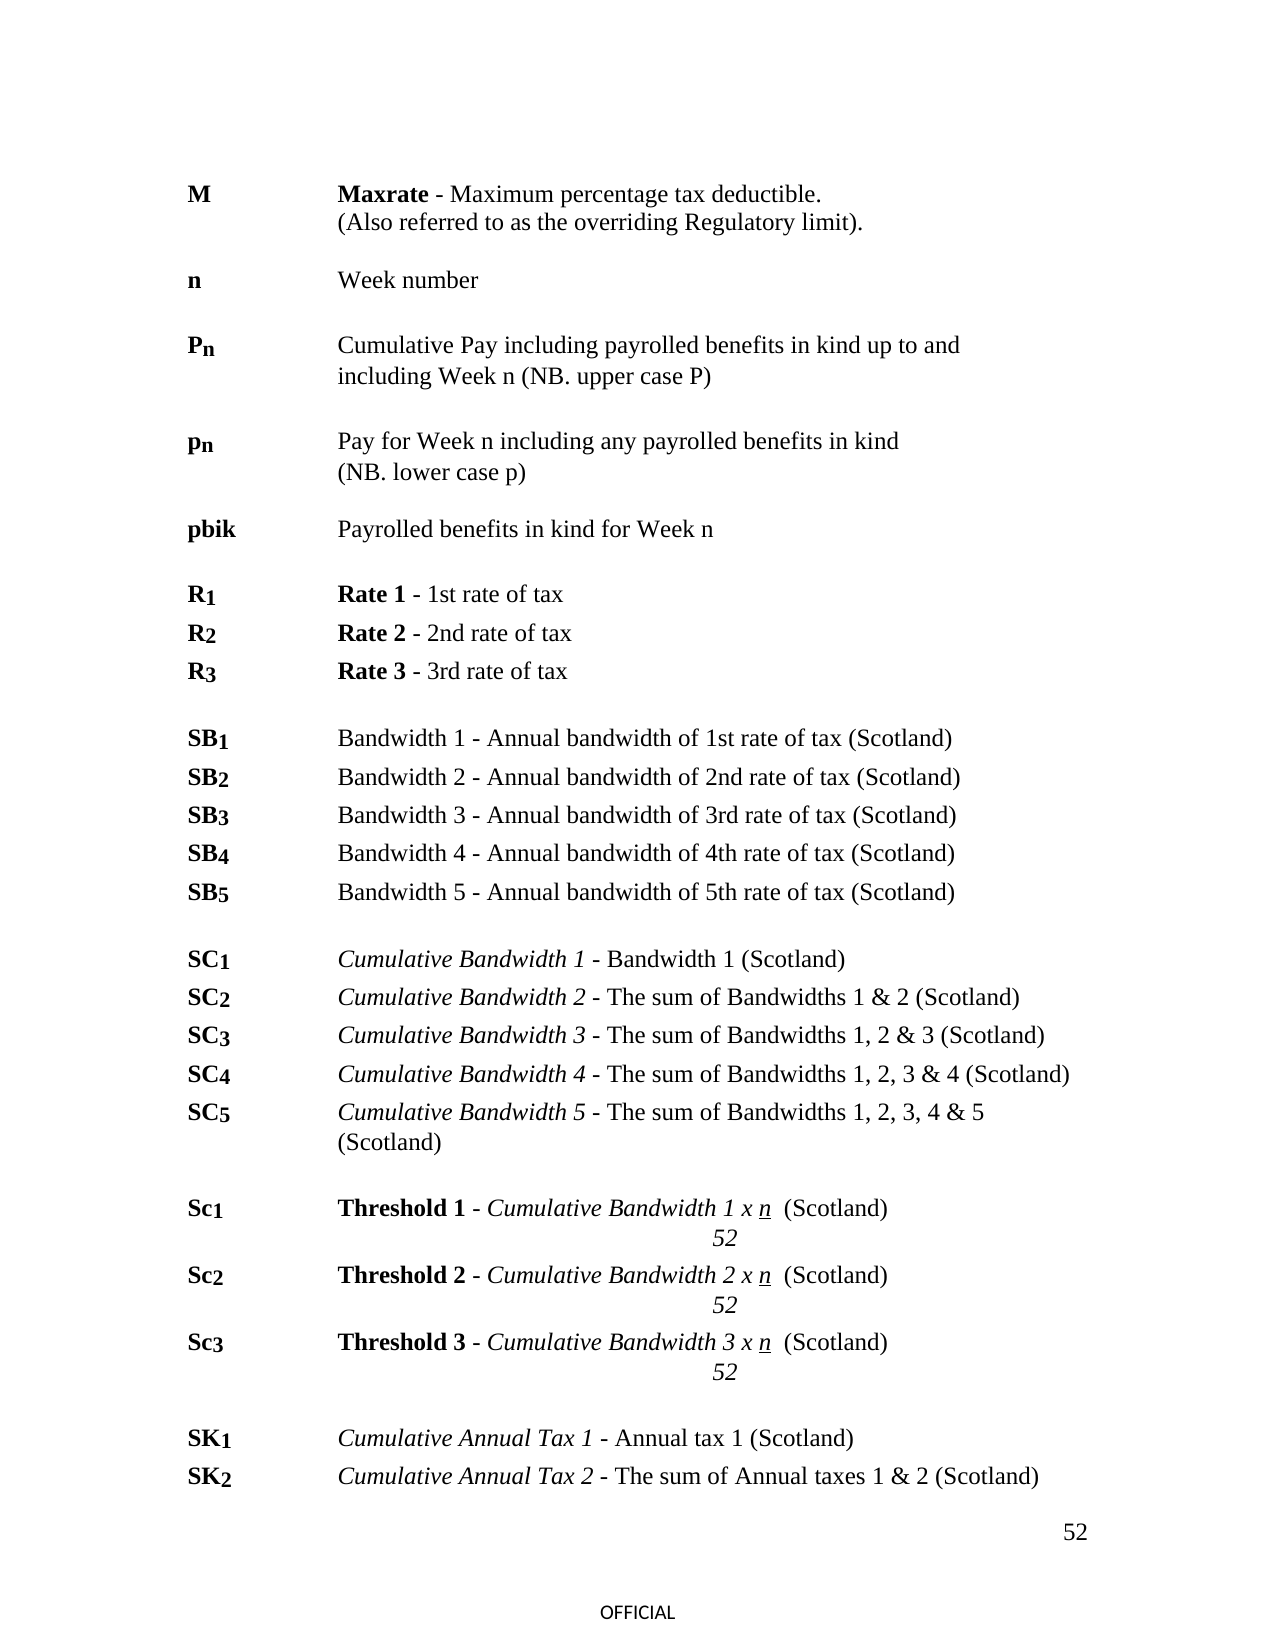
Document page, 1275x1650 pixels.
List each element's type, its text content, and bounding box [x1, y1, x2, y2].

text SB2 Bandwidth 2 - Annual bandwidth of 2nd rate of tax (Scotland) [187, 754, 1088, 792]
text SC5 Cumulative Bandwidth 5 - The sum of Bandwidths 1, 2, 3, 4 & 5 (Scotland) [187, 1089, 1088, 1156]
text SB5 Bandwidth 5 - Annual bandwidth of 5th rate of tax (Scotland) [187, 869, 1088, 907]
text SC3 Cumulative Bandwidth 3 - The sum of Bandwidths 1, 2 & 3 (Scotland) [187, 1012, 1088, 1051]
text R1 Rate 1 - 1st rate of tax [187, 572, 1088, 610]
text SB4 Bandwidth 4 - Annual bandwidth of 4th rate of tax (Scotland) [187, 830, 1088, 869]
text 52 [187, 1290, 1088, 1319]
text (Also referred to as the overriding Regulatory limit). [187, 207, 1088, 236]
text SC2 Cumulative Bandwidth 2 - The sum of Bandwidths 1 & 2 (Scotland) [187, 974, 1088, 1012]
text SB1 Bandwidth 1 - Annual bandwidth of 1st rate of tax (Scotland) [187, 715, 1088, 754]
text pbik Payrolled benefits in kind for Week n [187, 514, 1088, 543]
text SB3 Bandwidth 3 - Annual bandwidth of 3rd rate of tax (Scotland) [187, 792, 1088, 830]
text R3 Rate 3 - 3rd rate of tax [187, 648, 1088, 687]
text (NB. lower case p) [187, 457, 1088, 485]
text SK2 Cumulative Annual Tax 2 - The sum of Annual taxes 1 & 2 (Scotland) [187, 1453, 1088, 1492]
text Sc1 Threshold 1 - Cumulative Bandwidth 1 x n (Scotland) [187, 1185, 1088, 1223]
text M Maxrate - Maximum percentage tax deductible. [187, 179, 1088, 207]
text 52 [187, 1223, 1088, 1252]
text SC4 Cumulative Bandwidth 4 - The sum of Bandwidths 1, 2, 3 & 4 (Scotland) [187, 1051, 1088, 1089]
text SC1 Cumulative Bandwidth 1 - Bandwidth 1 (Scotland) [187, 936, 1088, 974]
text including Week n (NB. upper case P) [187, 361, 1088, 389]
text R2 Rate 2 - 2nd rate of tax [187, 610, 1088, 648]
text Sc2 Threshold 2 - Cumulative Bandwidth 2 x n (Scotland) [187, 1252, 1088, 1290]
text 52 [187, 1357, 1088, 1386]
text n Week number [187, 265, 1088, 294]
text SK1 Cumulative Annual Tax 1 - Annual tax 1 (Scotland) [187, 1415, 1088, 1453]
text Sc3 Threshold 3 - Cumulative Bandwidth 3 x n (Scotland) [187, 1319, 1088, 1357]
text Pn Cumulative Pay including payrolled benefits in kind up to and [187, 322, 1088, 361]
text pn Pay for Week n including any payrolled benefits in kind [187, 418, 1088, 457]
